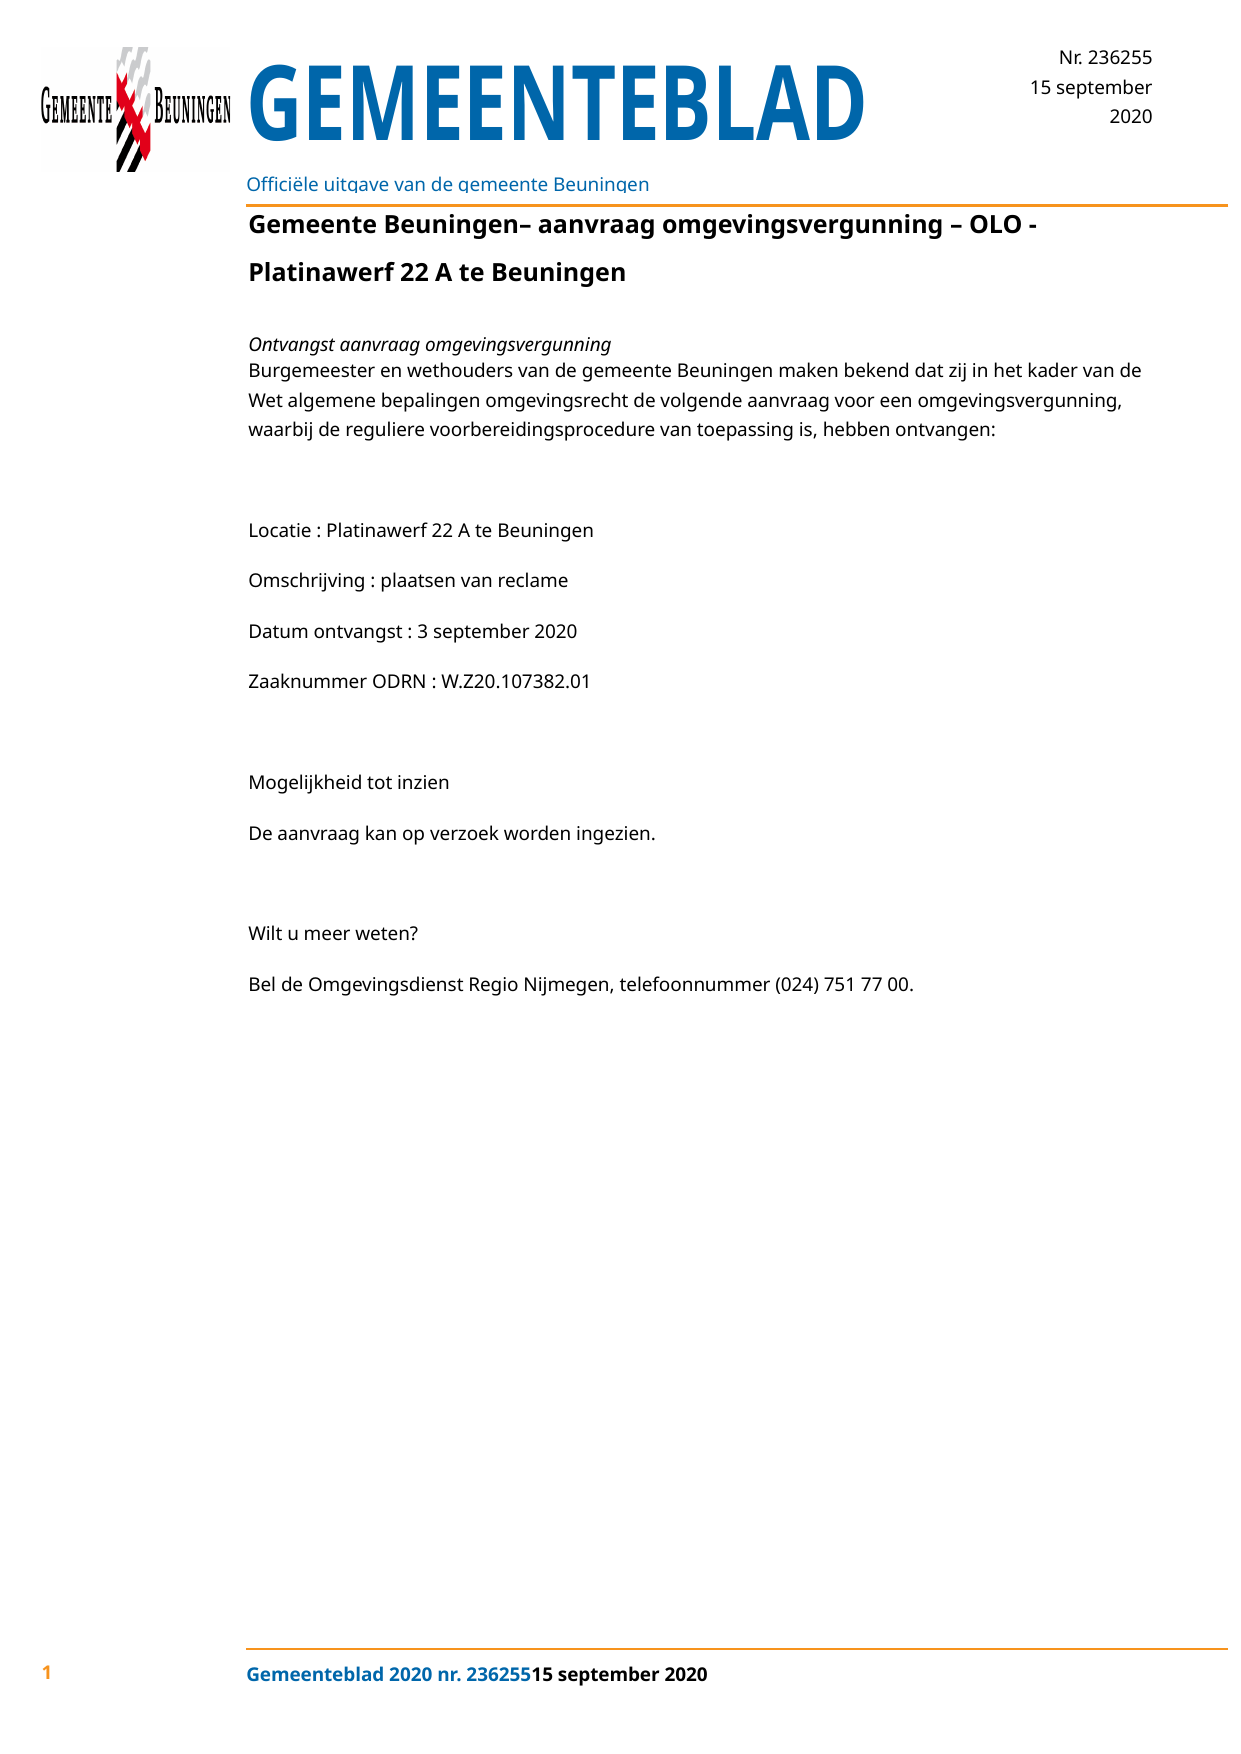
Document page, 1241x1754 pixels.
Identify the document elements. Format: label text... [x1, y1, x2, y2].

picture [41, 47, 231, 172]
text Omschrijving : plaatsen van reclame [248, 568, 1152, 593]
text Gemeente Beuningen– aanvraag omgevingsvergunning – OLO - Platinawerf 22 A te Beuningen [248, 207, 1152, 288]
text De aanvraag kan op verzoek worden ingezien. [248, 820, 1152, 845]
text Ontvangst aanvraag omgevingsvergunning [248, 331, 1152, 357]
text Datum ontvangst : 3 september 2020 [248, 618, 1152, 644]
text Wilt u meer weten? [248, 921, 1152, 946]
text Mogelijkheid tot inzien [248, 769, 1152, 795]
text Bel de Omgevingsdienst Regio Nijmegen, telefoonnummer (024) 751 77 00. [248, 971, 1152, 997]
text Zaaknummer ODRN : W.Z20.107382.01 [248, 668, 1152, 694]
text Locatie : Platinawerf 22 A te Beuningen [248, 517, 1152, 543]
text Burgemeester en wethouders van de gemeente Beuningen maken bekend dat zij in het kader van de Wet algemene bepalingen omgevingsrecht de volgende aanvraag voor een omgevingsvergunning, waarbij de reguliere voorbereidingsprocedure van toepassing is, hebben ontvangen: [248, 357, 1152, 442]
